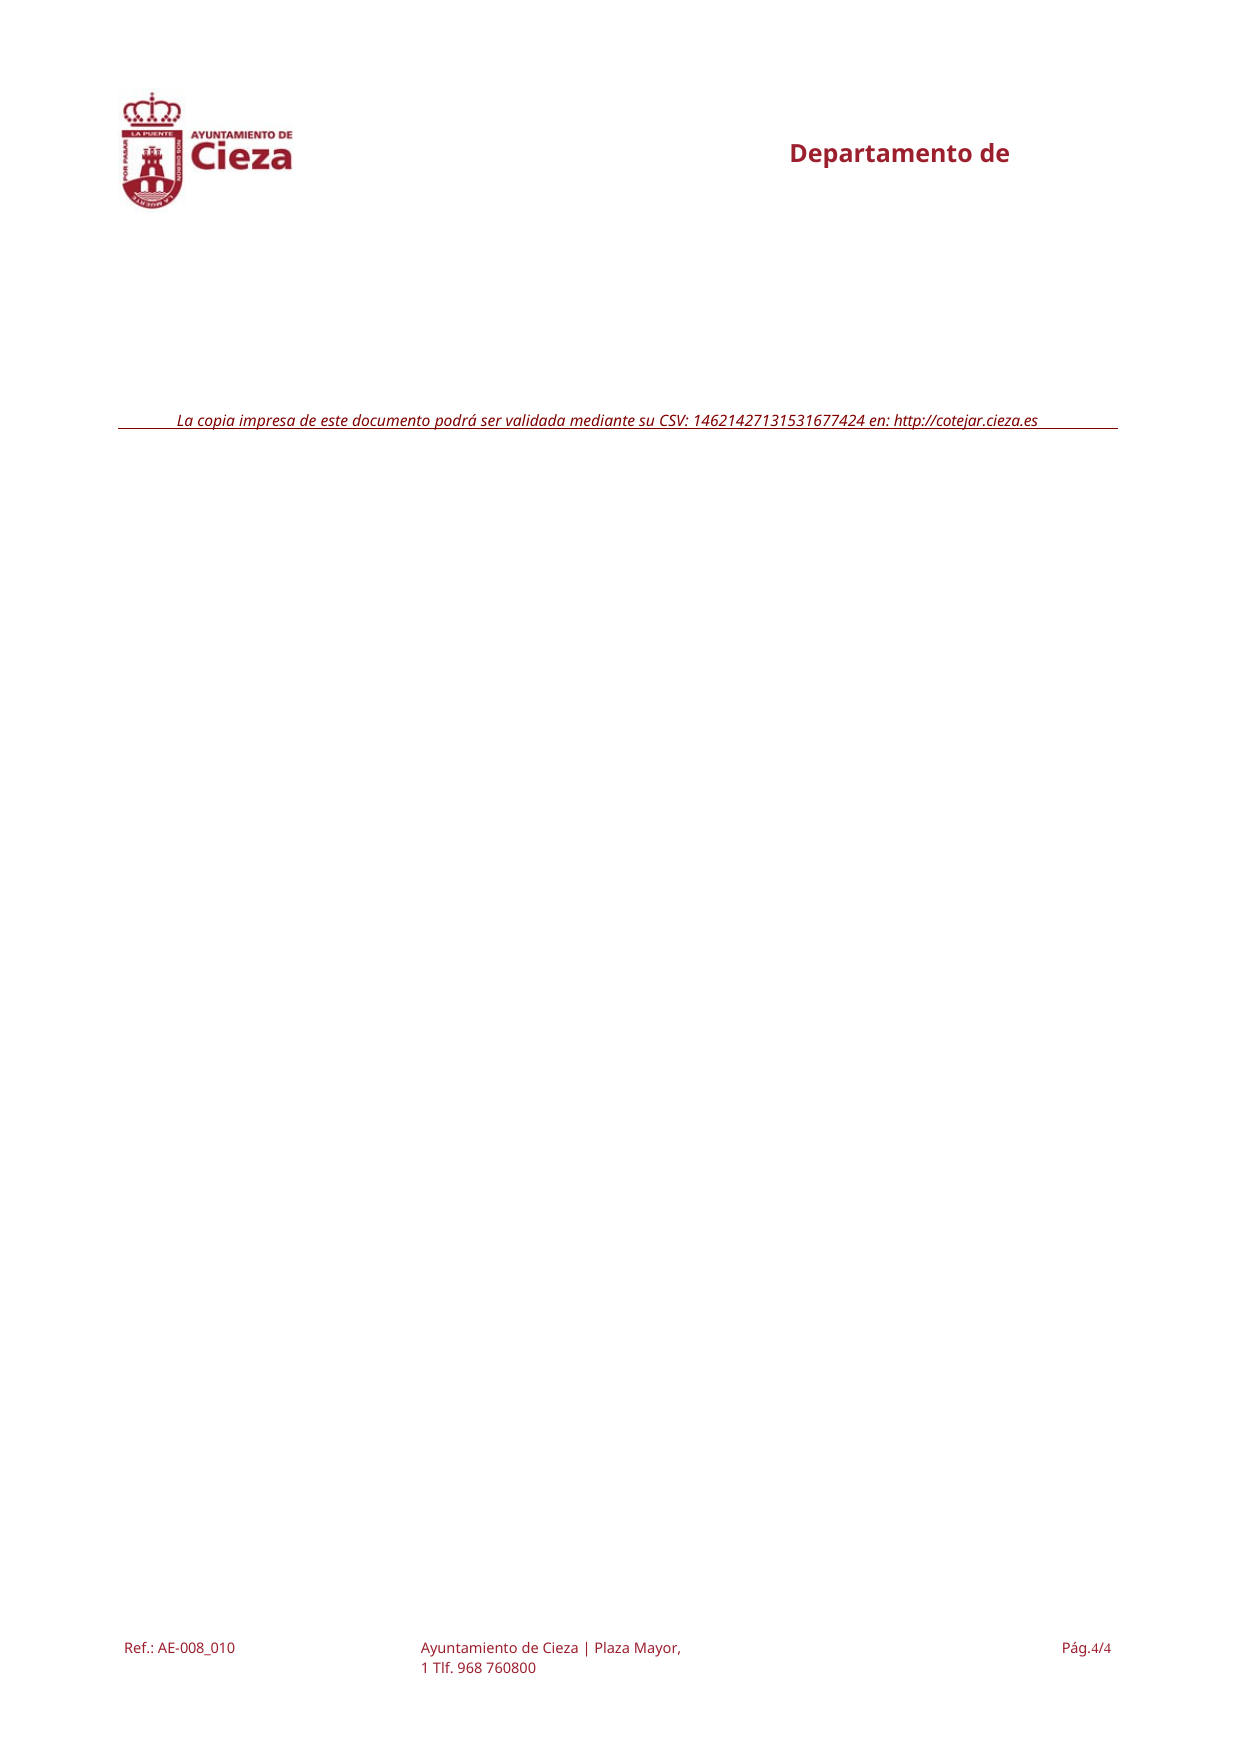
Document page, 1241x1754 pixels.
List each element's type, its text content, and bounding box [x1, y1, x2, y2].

text La copia impresa de este documento podrá ser validada mediante su CSV: 14621427131531677424 en: http://cotejar.cieza.es [118, 410, 1134, 431]
picture [118, 88, 294, 213]
